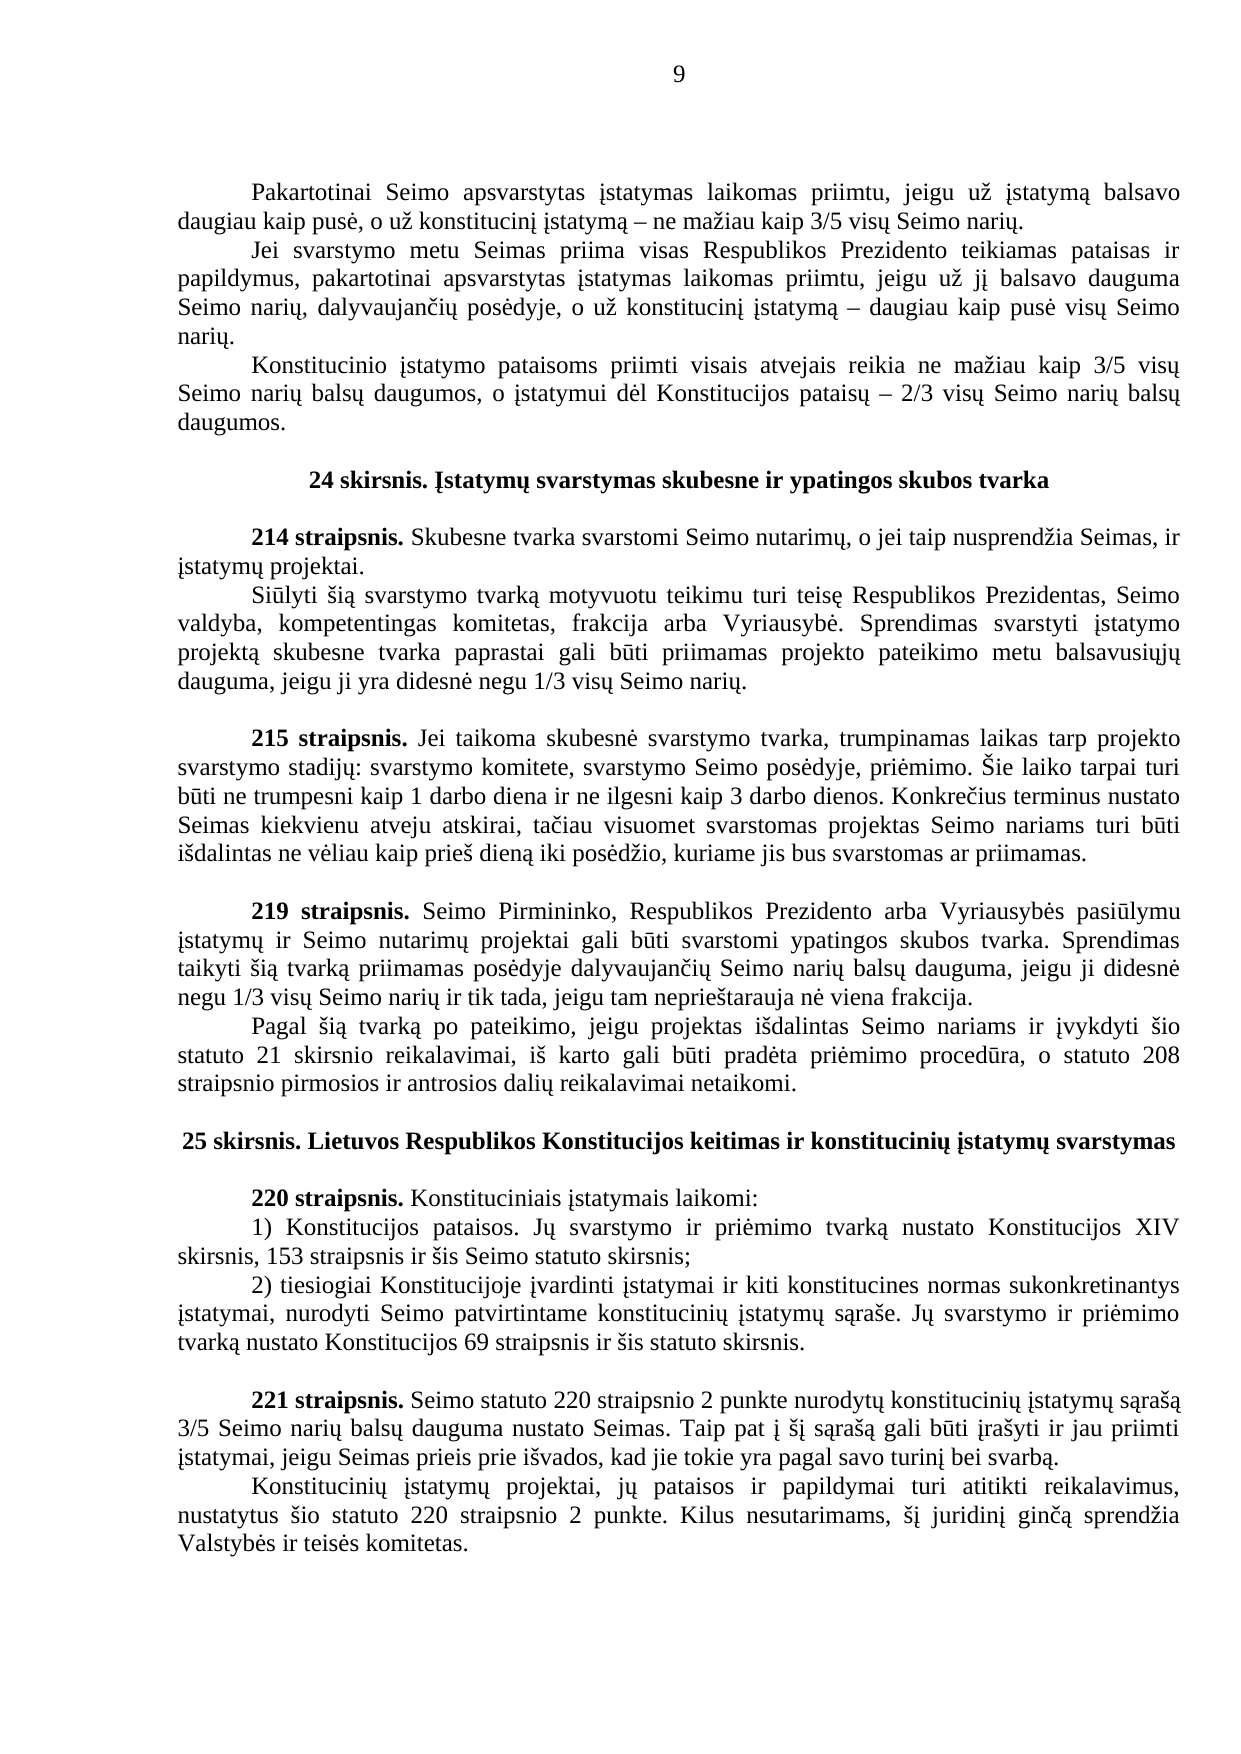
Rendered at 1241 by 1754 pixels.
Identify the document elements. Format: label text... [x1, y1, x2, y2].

text 25 skirsnis. Lietuvos Respublikos Konstitucijos keitimas ir konstitucinių įstatymų svarstymas [177, 1126, 1181, 1155]
text 220 straipsnis. Konstituciniais įstatymais laikomi: [177, 1183, 1181, 1212]
text 2) tiesiogiai Konstitucijoje įvardinti įstatymai ir kiti konstitucines normas sukonkretinantys įstatymai, nurodyti Seimo patvirtintame konstitucinių įstatymų sąraše. Jų svarstymo ir priėmimo tvarką nustato Konstitucijos 69 straipsnis ir šis statuto skirsnis. [177, 1270, 1181, 1356]
text 215 straipsnis. Jei taikoma skubesnė svarstymo tvarka, trumpinamas laikas tarp projekto svarstymo stadijų: svarstymo komitete, svarstymo Seimo posėdyje, priėmimo. Šie laiko tarpai turi būti ne trumpesni kaip 1 darbo diena ir ne ilgesni kaip 3 darbo dienos. Konkrečius terminus nustato Seimas kiekvienu atveju atskirai, tačiau visuomet svarstomas projektas Seimo nariams turi būti išdalintas ne vėliau kaip prieš dieną iki posėdžio, kuriame jis bus svarstomas ar priimamas. [177, 723, 1181, 867]
text 219 straipsnis. Seimo Pirmininko, Respublikos Prezidento arba Vyriausybės pasiūlymu įstatymų ir Seimo nutarimų projektai gali būti svarstomi ypatingos skubos tvarka. Sprendimas taikyti šią tvarką priimamas posėdyje dalyvaujančių Seimo narių balsų dauguma, jeigu ji didesnė negu 1/3 visų Seimo narių ir tik tada, jeigu tam neprieštarauja nė viena frakcija. [177, 896, 1181, 1011]
text Siūlyti šią svarstymo tvarką motyvuotu teikimu turi teisę Respublikos Prezidentas, Seimo valdyba, kompetentingas komitetas, frakcija arba Vyriausybė. Sprendimas svarstyti įstatymo projektą skubesne tvarka paprastai gali būti priimamas projekto pateikimo metu balsavusiųjų dauguma, jeigu ji yra didesnė negu 1/3 visų Seimo narių. [177, 580, 1181, 695]
text Jei svarstymo metu Seimas priima visas Respublikos Prezidento teikiamas pataisas ir papildymus, pakartotinai apsvarstytas įstatymas laikomas priimtu, jeigu už jį balsavo dauguma Seimo narių, dalyvaujančių posėdyje, o už konstitucinį įstatymą – daugiau kaip pusė visų Seimo narių. [177, 235, 1181, 350]
text Pakartotinai Seimo apsvarstytas įstatymas laikomas priimtu, jeigu už įstatymą balsavo daugiau kaip pusė, o už konstitucinį įstatymą – ne mažiau kaip 3/5 visų Seimo narių. [177, 177, 1181, 235]
text Pagal šią tvarką po pateikimo, jeigu projektas išdalintas Seimo nariams ir įvykdyti šio statuto 21 skirsnio reikalavimai, iš karto gali būti pradėta priėmimo procedūra, o statuto 208 straipsnio pirmosios ir antrosios dalių reikalavimai netaikomi. [177, 1011, 1181, 1097]
text 214 straipsnis. Skubesne tvarka svarstomi Seimo nutarimų, o jei taip nusprendžia Seimas, ir įstatymų projektai. [177, 522, 1181, 580]
text Konstitucinio įstatymo pataisoms priimti visais atvejais reikia ne mažiau kaip 3/5 visų Seimo narių balsų daugumos, o įstatymui dėl Konstitucijos pataisų – 2/3 visų Seimo narių balsų daugumos. [177, 350, 1181, 436]
text Konstitucinių įstatymų projektai, jų pataisos ir papildymai turi atitikti reikalavimus, nustatytus šio statuto 220 straipsnio 2 punkte. Kilus nesutarimams, šį juridinį ginčą sprendžia Valstybės ir teisės komitetas. [177, 1471, 1181, 1557]
text 221 straipsnis. Seimo statuto 220 straipsnio 2 punkte nurodytų konstitucinių įstatymų sąrašą 3/5 Seimo narių balsų dauguma nustato Seimas. Taip pat į šį sąrašą gali būti įrašyti ir jau priimti įstatymai, jeigu Seimas prieis prie išvados, kad jie tokie yra pagal savo turinį bei svarbą. [177, 1385, 1181, 1471]
text 24 skirsnis. Įstatymų svarstymas skubesne ir ypatingos skubos tvarka [177, 465, 1181, 493]
text 1) Konstitucijos pataisos. Jų svarstymo ir priėmimo tvarką nustato Konstitucijos XIV skirsnis, 153 straipsnis ir šis Seimo statuto skirsnis; [177, 1212, 1181, 1270]
